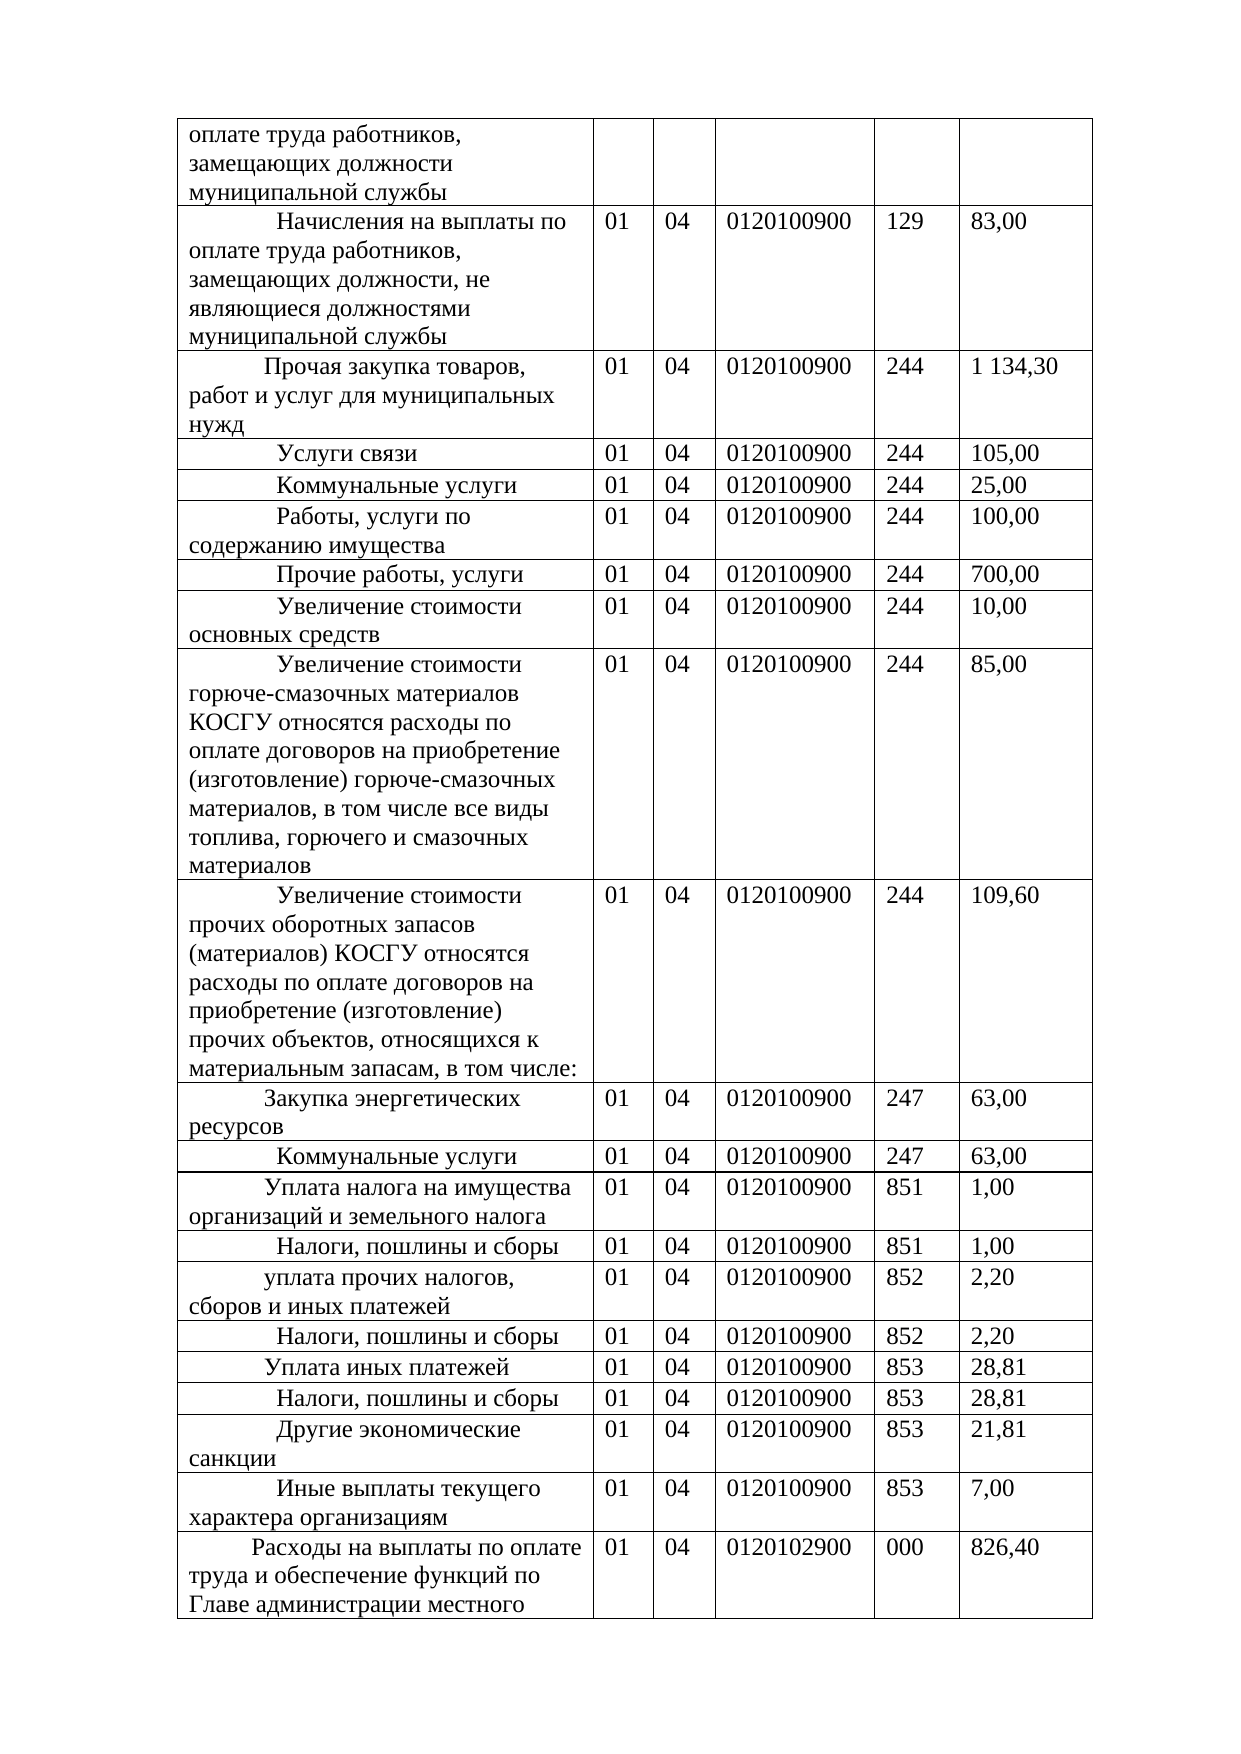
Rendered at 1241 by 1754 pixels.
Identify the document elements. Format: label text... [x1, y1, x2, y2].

table_cell 0120100900 [716, 1141, 874, 1171]
table_cell 01 [594, 1083, 653, 1140]
table_cell [654, 119, 715, 205]
table_cell 244 [875, 351, 959, 437]
table_cell 0120100900 [716, 649, 874, 879]
table_cell 04 [654, 1262, 715, 1320]
table_cell Прочие работы, услуги [178, 560, 593, 590]
table_cell 04 [654, 649, 715, 879]
table_cell 244 [875, 439, 959, 469]
table_cell 852 [875, 1262, 959, 1320]
table_cell 10,00 [960, 591, 1092, 648]
table_cell 01 [594, 1352, 653, 1382]
table_cell 04 [654, 880, 715, 1082]
table_cell 0120100900 [716, 1352, 874, 1382]
table_cell 04 [654, 1352, 715, 1382]
table_cell 28,81 [960, 1352, 1092, 1382]
table_cell 247 [875, 1141, 959, 1171]
table_cell уплата прочих налогов, сборов и иных платежей [178, 1262, 593, 1320]
table_cell 1,00 [960, 1231, 1092, 1261]
table_cell 0120100900 [716, 1321, 874, 1351]
table_cell Налоги, пошлины и сборы [178, 1321, 593, 1351]
table_cell 0120100900 [716, 1415, 874, 1472]
table_cell 244 [875, 649, 959, 879]
table_cell Уплата налога на имущества организаций и земельного налога [178, 1173, 593, 1230]
table_cell 244 [875, 470, 959, 500]
table_cell 04 [654, 470, 715, 500]
table_cell 25,00 [960, 470, 1092, 500]
table_cell 01 [594, 560, 653, 590]
table_cell 2,20 [960, 1321, 1092, 1351]
table_cell [960, 119, 1092, 205]
table_cell 0120100900 [716, 560, 874, 590]
table_cell 04 [654, 1173, 715, 1230]
table_cell 04 [654, 591, 715, 648]
table_cell 01 [594, 880, 653, 1082]
table_cell 0120100900 [716, 591, 874, 648]
table_cell Закупка энергетических ресурсов [178, 1083, 593, 1140]
table_cell 04 [654, 1141, 715, 1171]
table_cell 100,00 [960, 501, 1092, 558]
table_cell Работы, услуги по содержанию имущества [178, 501, 593, 558]
table_cell 244 [875, 560, 959, 590]
table_cell 04 [654, 1321, 715, 1351]
table_cell 852 [875, 1321, 959, 1351]
table_cell оплате труда работников, замещающих должности муниципальной службы [178, 119, 593, 205]
table_cell 04 [654, 351, 715, 437]
table_cell 63,00 [960, 1083, 1092, 1140]
table_cell 01 [594, 1231, 653, 1261]
table_cell 01 [594, 439, 653, 469]
table_cell 04 [654, 1415, 715, 1472]
table_cell Расходы на выплаты по оплате труда и обеспечение функций по Главе администрации местного [178, 1532, 593, 1618]
table_cell Налоги, пошлины и сборы [178, 1383, 593, 1413]
table_cell 2,20 [960, 1262, 1092, 1320]
table_cell 04 [654, 1532, 715, 1618]
table_cell Увеличение стоимости горюче-смазочных материалов КОСГУ относятся расходы по оплате договоров на приобретение (изготовление) горюче-смазочных материалов, в том числе все виды топлива, горючего и смазочных материалов [178, 649, 593, 879]
table_cell 0120100900 [716, 470, 874, 500]
table_cell 7,00 [960, 1473, 1092, 1531]
table_cell 0120100900 [716, 1383, 874, 1413]
table_cell 04 [654, 1473, 715, 1531]
table_cell [716, 119, 874, 205]
table_cell 83,00 [960, 206, 1092, 350]
table_cell 01 [594, 1473, 653, 1531]
table_cell 01 [594, 470, 653, 500]
table_cell 01 [594, 206, 653, 350]
table_cell 129 [875, 206, 959, 350]
table_cell Услуги связи [178, 439, 593, 469]
table_cell 851 [875, 1173, 959, 1230]
table_cell 01 [594, 1321, 653, 1351]
table_cell 0120100900 [716, 501, 874, 558]
table_cell 853 [875, 1383, 959, 1413]
table_cell 851 [875, 1231, 959, 1261]
table_cell 826,40 [960, 1532, 1092, 1618]
table_cell 109,60 [960, 880, 1092, 1082]
table_cell 247 [875, 1083, 959, 1140]
table_cell 000 [875, 1532, 959, 1618]
table_cell 01 [594, 591, 653, 648]
table_cell 853 [875, 1473, 959, 1531]
table_cell 0120100900 [716, 1173, 874, 1230]
table_cell [594, 119, 653, 205]
table_cell Увеличение стоимости прочих оборотных запасов (материалов) КОСГУ относятся расходы по оплате договоров на приобретение (изготовление) прочих объектов, относящихся к материальным запасам, в том числе: [178, 880, 593, 1082]
table_cell 0120100900 [716, 1231, 874, 1261]
table_cell 63,00 [960, 1141, 1092, 1171]
table_cell 0120100900 [716, 1262, 874, 1320]
table_cell 244 [875, 880, 959, 1082]
table_cell 01 [594, 1141, 653, 1171]
table_cell 1 134,30 [960, 351, 1092, 437]
table_cell 853 [875, 1352, 959, 1382]
table_cell 85,00 [960, 649, 1092, 879]
table_cell 01 [594, 1383, 653, 1413]
table_cell Налоги, пошлины и сборы [178, 1231, 593, 1261]
table_cell 04 [654, 206, 715, 350]
table_cell 0120102900 [716, 1532, 874, 1618]
table_cell 105,00 [960, 439, 1092, 469]
table_cell Другие экономические санкции [178, 1415, 593, 1472]
table_cell 0120100900 [716, 1083, 874, 1140]
table_cell 1,00 [960, 1173, 1092, 1230]
table_cell 04 [654, 439, 715, 469]
table_cell 700,00 [960, 560, 1092, 590]
table_cell Иные выплаты текущего характера организациям [178, 1473, 593, 1531]
table_cell 0120100900 [716, 439, 874, 469]
table_cell 853 [875, 1415, 959, 1472]
table_cell 04 [654, 1083, 715, 1140]
table_cell Уплата иных платежей [178, 1352, 593, 1382]
table_cell 244 [875, 591, 959, 648]
table_cell 01 [594, 649, 653, 879]
table_cell 0120100900 [716, 351, 874, 437]
table_cell 244 [875, 501, 959, 558]
table_cell 21,81 [960, 1415, 1092, 1472]
table_cell 28,81 [960, 1383, 1092, 1413]
table_cell 04 [654, 1231, 715, 1261]
table_cell 04 [654, 501, 715, 558]
table_cell 01 [594, 1532, 653, 1618]
table_cell 0120100900 [716, 880, 874, 1082]
table_cell 04 [654, 1383, 715, 1413]
table_cell Начисления на выплаты по оплате труда работников, замещающих должности, не являющиеся должностями муниципальной службы [178, 206, 593, 350]
table_cell 0120100900 [716, 1473, 874, 1531]
table_cell Увеличение стоимости основных средств [178, 591, 593, 648]
table_cell 01 [594, 1173, 653, 1230]
table_cell Прочая закупка товаров, работ и услуг для муниципальных нужд [178, 351, 593, 437]
table_cell 01 [594, 1262, 653, 1320]
table_cell Коммунальные услуги [178, 1141, 593, 1171]
table_cell 04 [654, 560, 715, 590]
table_cell 01 [594, 351, 653, 437]
table_cell 01 [594, 501, 653, 558]
table_cell 0120100900 [716, 206, 874, 350]
table_cell [875, 119, 959, 205]
table_cell 01 [594, 1415, 653, 1472]
table_cell Коммунальные услуги [178, 470, 593, 500]
